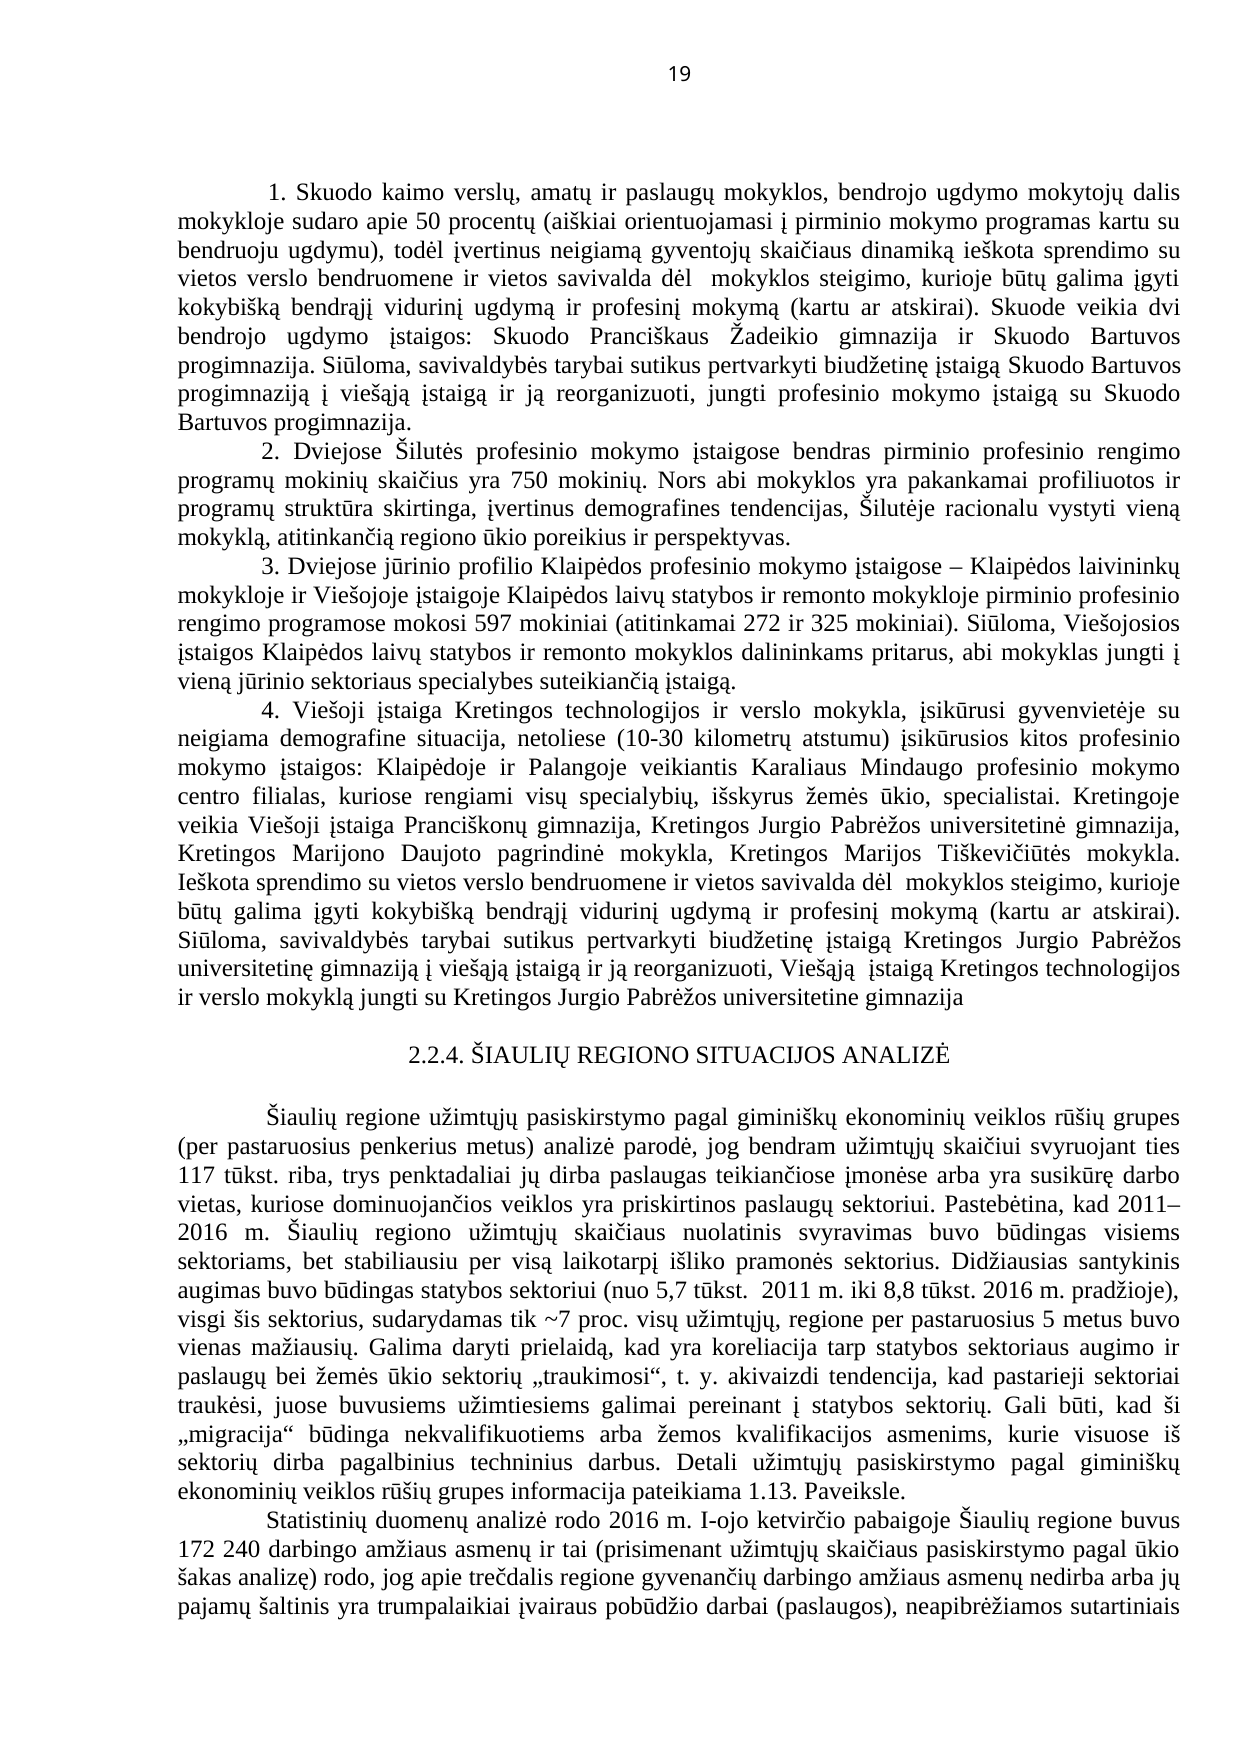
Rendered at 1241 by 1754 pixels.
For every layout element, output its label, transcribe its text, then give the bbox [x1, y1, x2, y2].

text 4. Viešoji įstaiga Kretingos technologijos ir verslo mokykla, įsikūrusi gyvenvietėje su neigiama demografine situacija, netoliese (10-30 kilometrų atstumu) įsikūrusios kitos profesinio mokymo įstaigos: Klaipėdoje ir Palangoje veikiantis Karaliaus Mindaugo profesinio mokymo centro filialas, kuriose rengiami visų specialybių, išskyrus žemės ūkio, specialistai. Kretingoje veikia Viešoji įstaiga Pranciškonų gimnazija, Kretingos Jurgio Pabrėžos universitetinė gimnazija, Kretingos Marijono Daujoto pagrindinė mokykla, Kretingos Marijos Tiškevičiūtės mokykla. Ieškota sprendimo su vietos verslo bendruomene ir vietos savivalda dėl mokyklos steigimo, kurioje būtų galima įgyti kokybišką bendrąjį vidurinį ugdymą ir profesinį mokymą (kartu ar atskirai). Siūloma, savivaldybės tarybai sutikus pertvarkyti biudžetinę įstaigą Kretingos Jurgio Pabrėžos universitetinę gimnaziją į viešąją įstaigą ir ją reorganizuoti, Viešąją įstaigą Kretingos technologijos ir verslo mokyklą jungti su Kretingos Jurgio Pabrėžos universitetine gimnazija [177, 695, 1181, 1011]
text Šiaulių regione užimtųjų pasiskirstymo pagal giminiškų ekonominių veiklos rūšių grupes (per pastaruosius penkerius metus) analizė parodė, jog bendram užimtųjų skaičiui svyruojant ties 117 tūkst. riba, trys penktadaliai jų dirba paslaugas teikiančiose įmonėse arba yra susikūrę darbo vietas, kuriose dominuojančios veiklos yra priskirtinos paslaugų sektoriui. Pastebėtina, kad 2011–2016 m. Šiaulių regiono užimtųjų skaičiaus nuolatinis svyravimas buvo būdingas visiems sektoriams, bet stabiliausiu per visą laikotarpį išliko pramonės sektorius. Didžiausias santykinis augimas buvo būdingas statybos sektoriui (nuo 5,7 tūkst. 2011 m. iki 8,8 tūkst. 2016 m. pradžioje), visgi šis sektorius, sudarydamas tik ~7 proc. visų užimtųjų, regione per pastaruosius 5 metus buvo vienas mažiausių. Galima daryti prielaidą, kad yra koreliacija tarp statybos sektoriaus augimo ir paslaugų bei žemės ūkio sektorių „traukimosi“, t. y. akivaizdi tendencija, kad pastarieji sektoriai traukėsi, juose buvusiems užimtiesiems galimai pereinant į statybos sektorių. Gali būti, kad ši „migracija“ būdinga nekvalifikuotiems arba žemos kvalifikacijos asmenims, kurie visuose iš sektorių dirba pagalbinius techninius darbus. Detali užimtųjų pasiskirstymo pagal giminiškų ekonominių veiklos rūšių grupes informacija pateikiama 1.13. Paveiksle. [177, 1102, 1181, 1505]
text 2. Dviejose Šilutės profesinio mokymo įstaigose bendras pirminio profesinio rengimo programų mokinių skaičius yra 750 mokinių. Nors abi mokyklos yra pakankamai profiliuotos ir programų struktūra skirtinga, įvertinus demografines tendencijas, Šilutėje racionalu vystyti vieną mokyklą, atitinkančią regiono ūkio poreikius ir perspektyvas. [177, 436, 1181, 551]
text 2.2.4. ŠIAULIŲ REGIONO SITUACIJOS ANALIZĖ [177, 1040, 1181, 1068]
text Statistinių duomenų analizė rodo 2016 m. I-ojo ketvirčio pabaigoje Šiaulių regione buvus 172 240 darbingo amžiaus asmenų ir tai (prisimenant užimtųjų skaičiaus pasiskirstymo pagal ūkio šakas analizę) rodo, jog apie trečdalis regione gyvenančių darbingo amžiaus asmenų nedirba arba jų pajamų šaltinis yra trumpalaikiai įvairaus pobūdžio darbai (paslaugos), neapibrėžiamos sutartiniais [177, 1505, 1181, 1620]
text 3. Dviejose jūrinio profilio Klaipėdos profesinio mokymo įstaigose – Klaipėdos laivininkų mokykloje ir Viešojoje įstaigoje Klaipėdos laivų statybos ir remonto mokykloje pirminio profesinio rengimo programose mokosi 597 mokiniai (atitinkamai 272 ir 325 mokiniai). Siūloma, Viešojosios įstaigos Klaipėdos laivų statybos ir remonto mokyklos dalininkams pritarus, abi mokyklas jungti į vieną jūrinio sektoriaus specialybes suteikiančią įstaigą. [177, 551, 1181, 695]
text 1. Skuodo kaimo verslų, amatų ir paslaugų mokyklos, bendrojo ugdymo mokytojų dalis mokykloje sudaro apie 50 procentų (aiškiai orientuojamasi į pirminio mokymo programas kartu su bendruoju ugdymu), todėl įvertinus neigiamą gyventojų skaičiaus dinamiką ieškota sprendimo su vietos verslo bendruomene ir vietos savivalda dėl mokyklos steigimo, kurioje būtų galima įgyti kokybišką bendrąjį vidurinį ugdymą ir profesinį mokymą (kartu ar atskirai). Skuode veikia dvi bendrojo ugdymo įstaigos: Skuodo Pranciškaus Žadeikio gimnazija ir Skuodo Bartuvos progimnazija. Siūloma, savivaldybės tarybai sutikus pertvarkyti biudžetinę įstaigą Skuodo Bartuvos progimnaziją į viešąją įstaigą ir ją reorganizuoti, jungti profesinio mokymo įstaigą su Skuodo Bartuvos progimnazija. [177, 177, 1181, 436]
